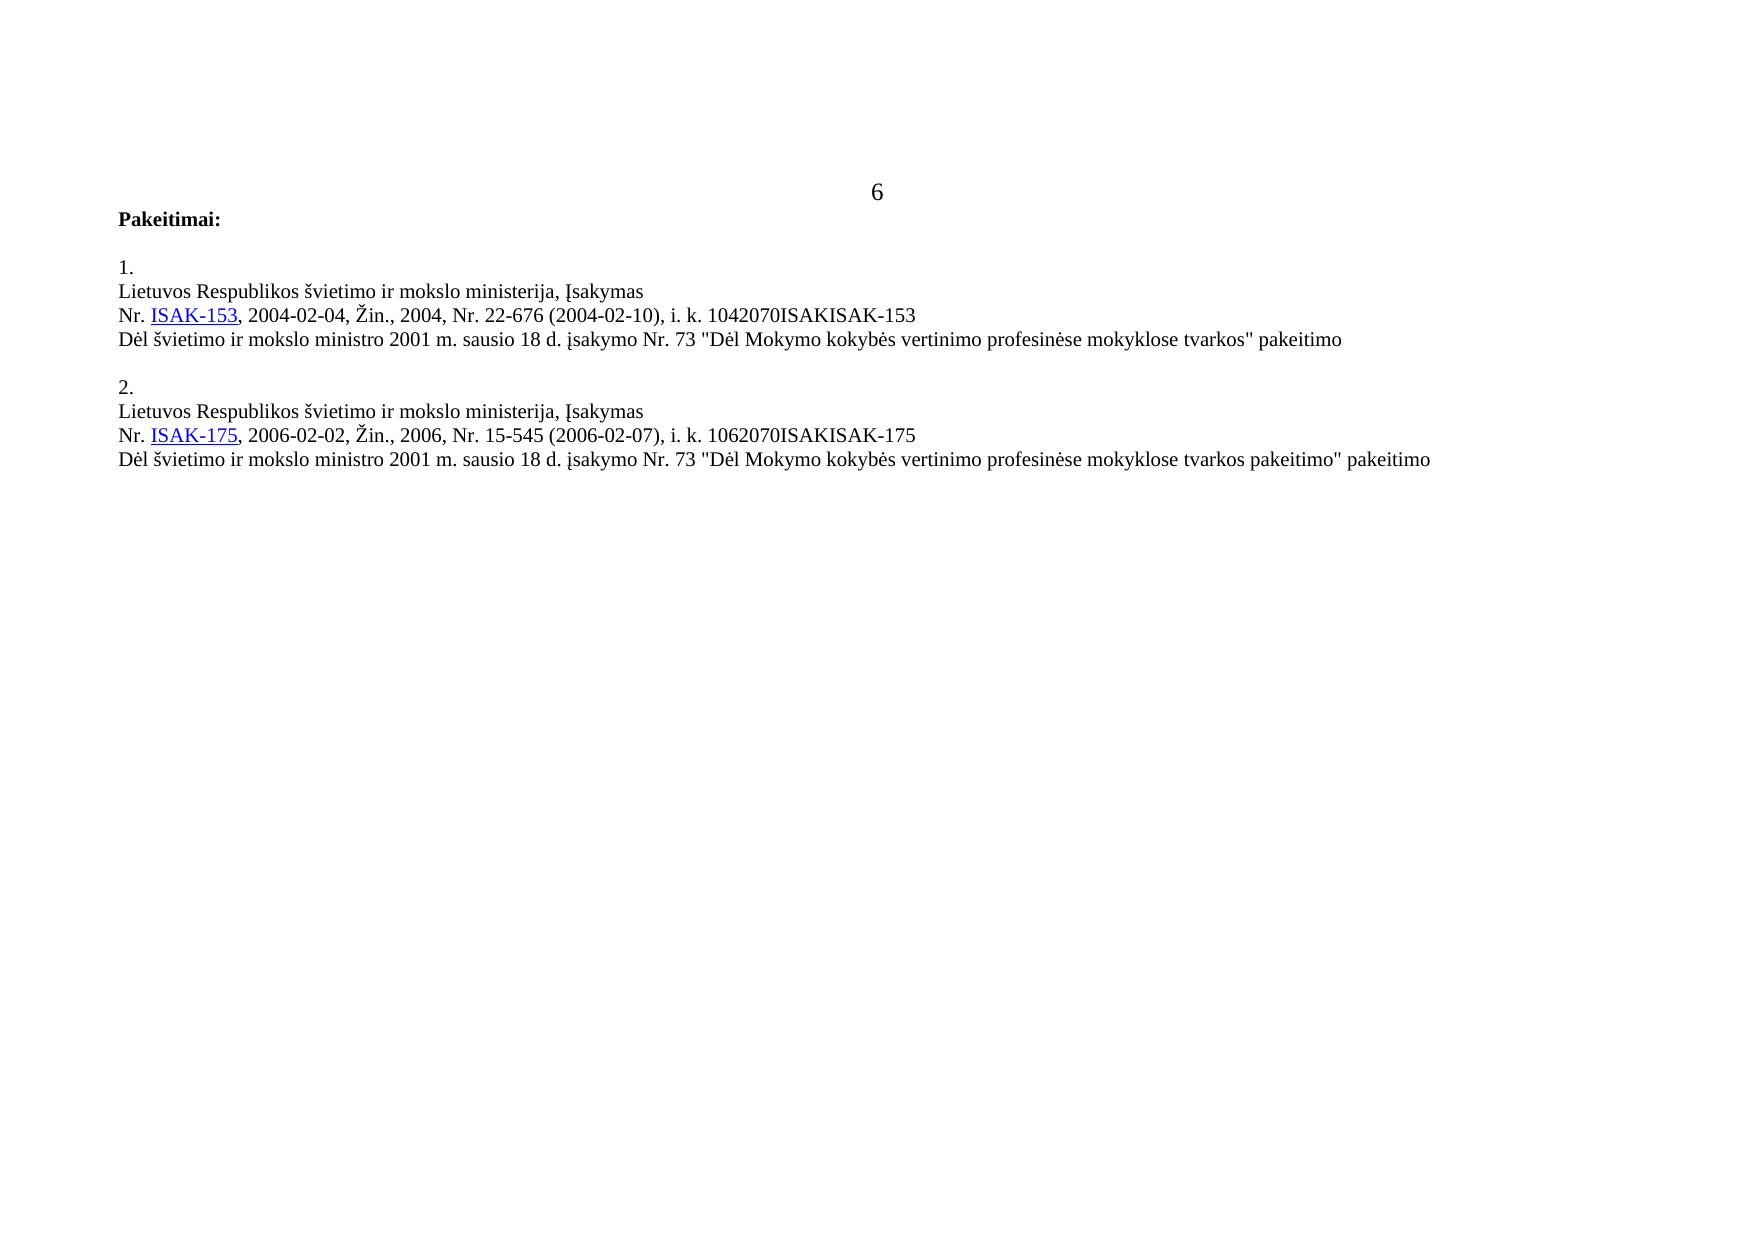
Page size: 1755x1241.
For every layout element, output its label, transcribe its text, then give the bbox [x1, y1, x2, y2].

text Dėl švietimo ir mokslo ministro 2001 m. sausio 18 d. įsakymo Nr. 73 "Dėl Mokymo kokybės vertinimo profesinėse mokyklose tvarkos pakeitimo" pakeitimo [118, 447, 1636, 471]
text Lietuvos Respublikos švietimo ir mokslo ministerija, Įsakymas [118, 399, 1636, 423]
text Nr. ISAK-175, 2006-02-02, Žin., 2006, Nr. 15-545 (2006-02-07), i. k. 1062070ISAKISAK-175 [118, 423, 1636, 447]
text 1. [118, 255, 1636, 279]
text Lietuvos Respublikos švietimo ir mokslo ministerija, Įsakymas [118, 279, 1636, 303]
text 2. [118, 375, 1636, 399]
text Nr. ISAK-153, 2004-02-04, Žin., 2004, Nr. 22-676 (2004-02-10), i. k. 1042070ISAKISAK-153 [118, 303, 1636, 327]
text Pakeitimai: [118, 207, 1636, 231]
text Dėl švietimo ir mokslo ministro 2001 m. sausio 18 d. įsakymo Nr. 73 "Dėl Mokymo kokybės vertinimo profesinėse mokyklose tvarkos" pakeitimo [118, 327, 1636, 351]
